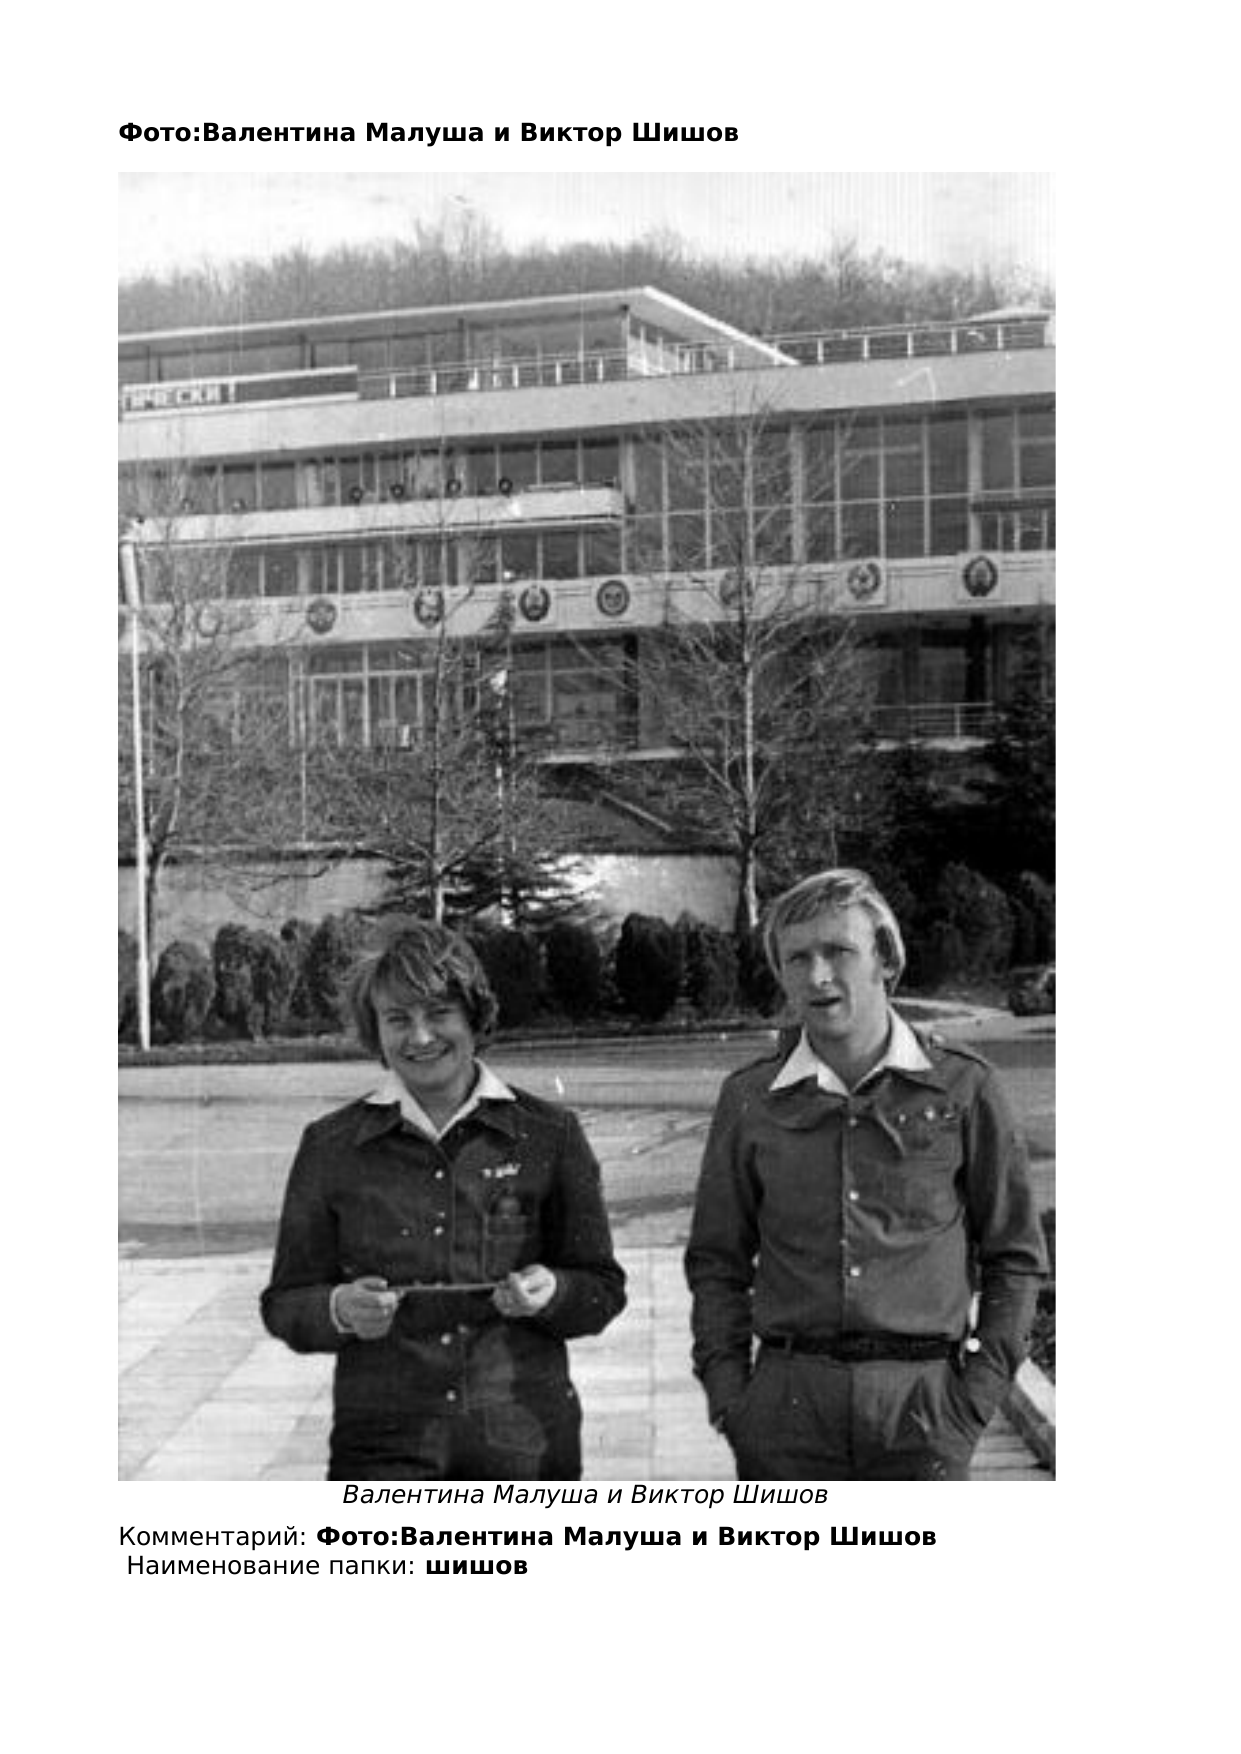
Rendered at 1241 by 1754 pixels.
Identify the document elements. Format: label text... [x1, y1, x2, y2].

subtitle Фото:Валентина Малуша и Виктор Шишов [118, 118, 1122, 147]
picture [118, 172, 1056, 1481]
text Валентина Малуша и Виктор Шишов [118, 1481, 1056, 1509]
text Комментарий: Фото:Валентина Малуша и Виктор Шишов Наименование папки: шишов [118, 1522, 1122, 1609]
